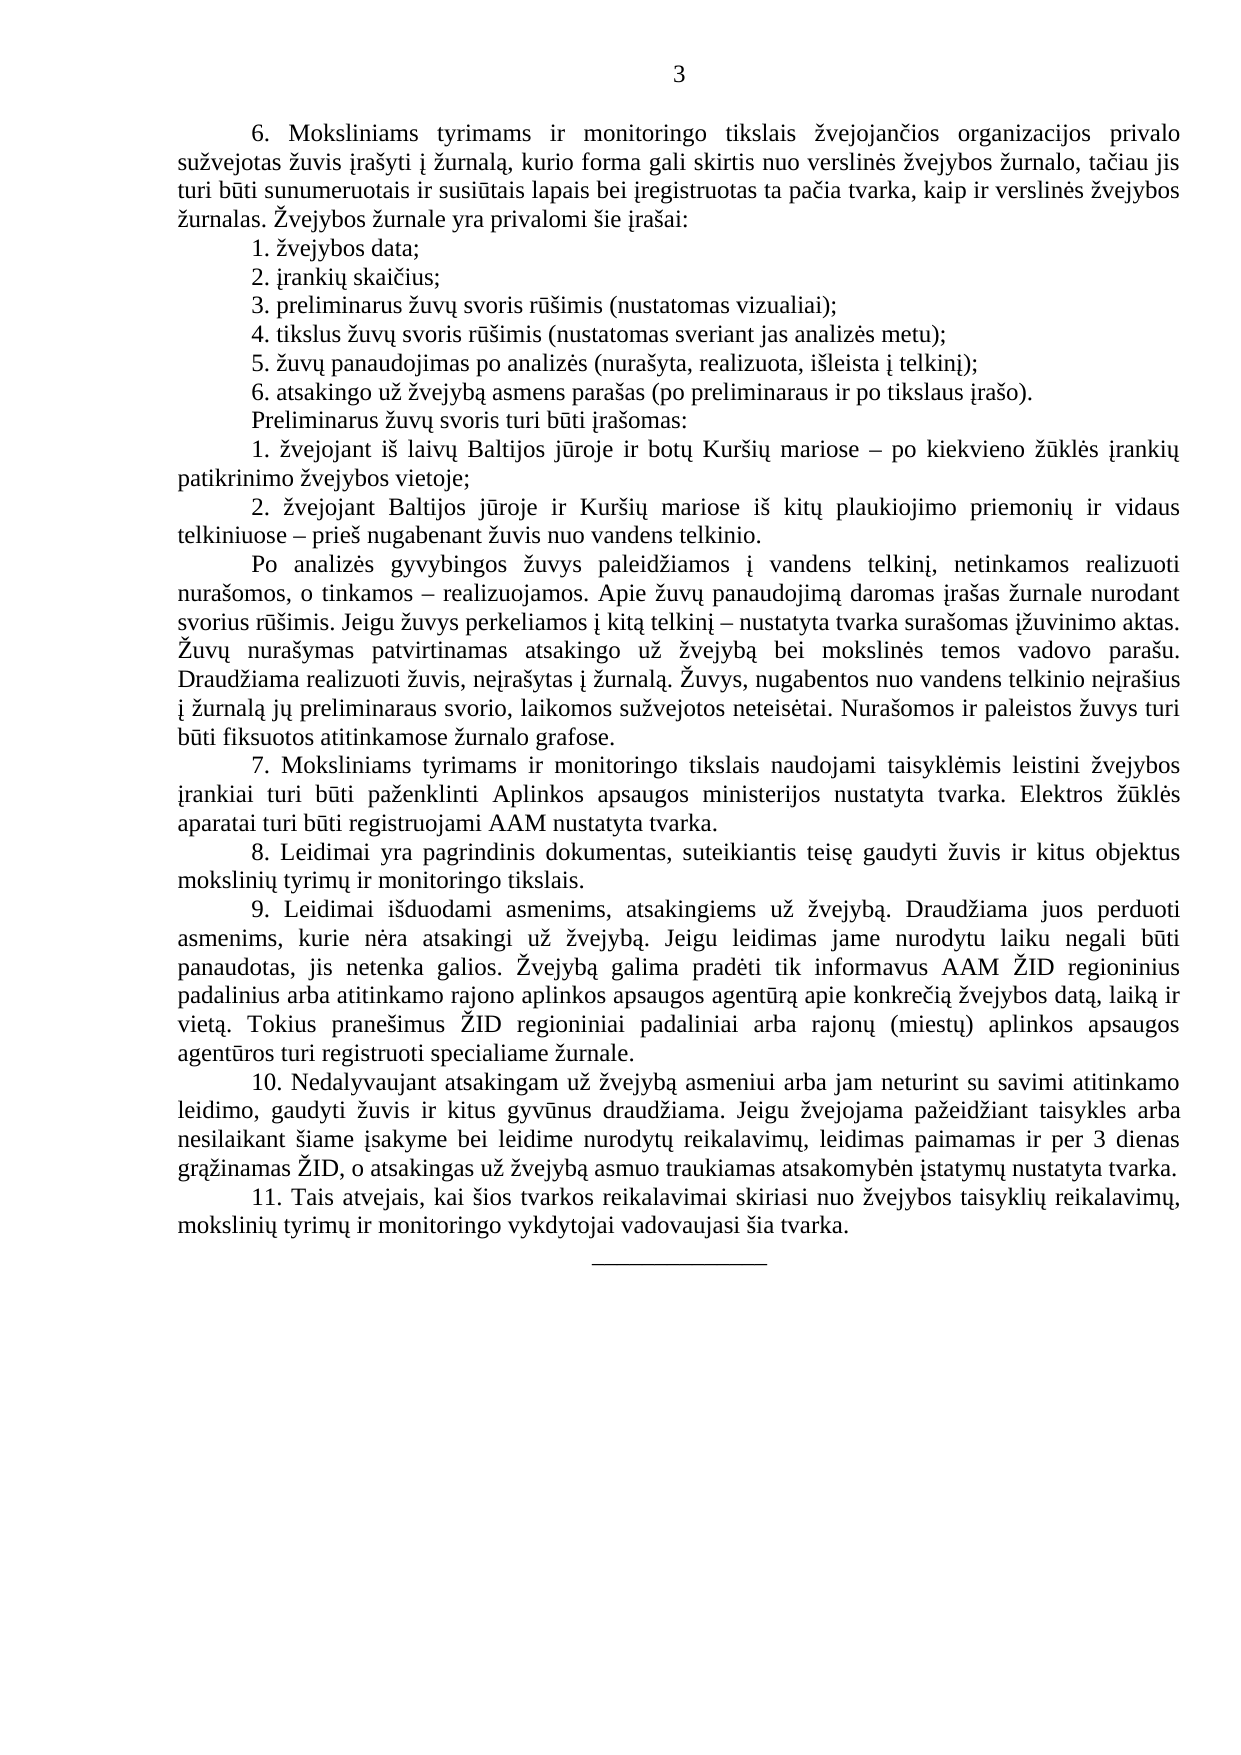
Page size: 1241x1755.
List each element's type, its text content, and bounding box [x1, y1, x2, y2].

text 2. žvejojant Baltijos jūroje ir Kuršių mariose iš kitų plaukiojimo priemonių ir vidaus telkiniuose – prieš nugabenant žuvis nuo vandens telkinio. [177, 492, 1181, 549]
text 11. Tais atvejais, kai šios tvarkos reikalavimai skiriasi nuo žvejybos taisyklių reikalavimų, mokslinių tyrimų ir monitoringo vykdytojai vadovaujasi šia tvarka. [177, 1182, 1181, 1239]
text 5. žuvų panaudojimas po analizės (nurašyta, realizuota, išleista į telkinį); [177, 348, 1181, 377]
text 1. žvejojant iš laivų Baltijos jūroje ir botų Kuršių mariose – po kiekvieno žūklės įrankių patikrinimo žvejybos vietoje; [177, 434, 1181, 492]
text 4. tikslus žuvų svoris rūšimis (nustatomas sveriant jas analizės metu); [177, 319, 1181, 348]
text Po analizės gyvybingos žuvys paleidžiamos į vandens telkinį, netinkamos realizuoti nurašomos, o tinkamos – realizuojamos. Apie žuvų panaudojimą daromas įrašas žurnale nurodant svorius rūšimis. Jeigu žuvys perkeliamos į kitą telkinį – nustatyta tvarka surašomas įžuvinimo aktas. Žuvų nurašymas patvirtinamas atsakingo už žvejybą bei mokslinės temos vadovo parašu. Draudžiama realizuoti žuvis, neįrašytas į žurnalą. Žuvys, nugabentos nuo vandens telkinio neįrašius į žurnalą jų preliminaraus svorio, laikomos sužvejotos neteisėtai. Nurašomos ir paleistos žuvys turi būti fiksuotos atitinkamose žurnalo grafose. [177, 549, 1181, 751]
text ______________ [177, 1239, 1181, 1268]
text 6. atsakingo už žvejybą asmens parašas (po preliminaraus ir po tikslaus įrašo). [177, 377, 1181, 406]
text 6. Moksliniams tyrimams ir monitoringo tikslais žvejojančios organizacijos privalo sužvejotas žuvis įrašyti į žurnalą, kurio forma gali skirtis nuo verslinės žvejybos žurnalo, tačiau jis turi būti sunumeruotais ir susiūtais lapais bei įregistruotas ta pačia tvarka, kaip ir verslinės žvejybos žurnalas. Žvejybos žurnale yra privalomi šie įrašai: [177, 118, 1181, 233]
text Preliminarus žuvų svoris turi būti įrašomas: [177, 406, 1181, 434]
text 8. Leidimai yra pagrindinis dokumentas, suteikiantis teisę gaudyti žuvis ir kitus objektus mokslinių tyrimų ir monitoringo tikslais. [177, 837, 1181, 894]
text 10. Nedalyvaujant atsakingam už žvejybą asmeniui arba jam neturint su savimi atitinkamo leidimo, gaudyti žuvis ir kitus gyvūnus draudžiama. Jeigu žvejojama pažeidžiant taisykles arba nesilaikant šiame įsakyme bei leidime nurodytų reikalavimų, leidimas paimamas ir per 3 dienas grąžinamas ŽID, o atsakingas už žvejybą asmuo traukiamas atsakomybėn įstatymų nustatyta tvarka. [177, 1067, 1181, 1182]
text 1. žvejybos data; [177, 233, 1181, 262]
text 2. įrankių skaičius; [177, 262, 1181, 291]
text 3. preliminarus žuvų svoris rūšimis (nustatomas vizualiai); [177, 291, 1181, 319]
text 7. Moksliniams tyrimams ir monitoringo tikslais naudojami taisyklėmis leistini žvejybos įrankiai turi būti paženklinti Aplinkos apsaugos ministerijos nustatyta tvarka. Elektros žūklės aparatai turi būti registruojami AAM nustatyta tvarka. [177, 751, 1181, 837]
text 9. Leidimai išduodami asmenims, atsakingiems už žvejybą. Draudžiama juos perduoti asmenims, kurie nėra atsakingi už žvejybą. Jeigu leidimas jame nurodytu laiku negali būti panaudotas, jis netenka galios. Žvejybą galima pradėti tik informavus AAM ŽID regioninius padalinius arba atitinkamo rajono aplinkos apsaugos agentūrą apie konkrečią žvejybos datą, laiką ir vietą. Tokius pranešimus ŽID regioniniai padaliniai arba rajonų (miestų) aplinkos apsaugos agentūros turi registruoti specialiame žurnale. [177, 894, 1181, 1067]
